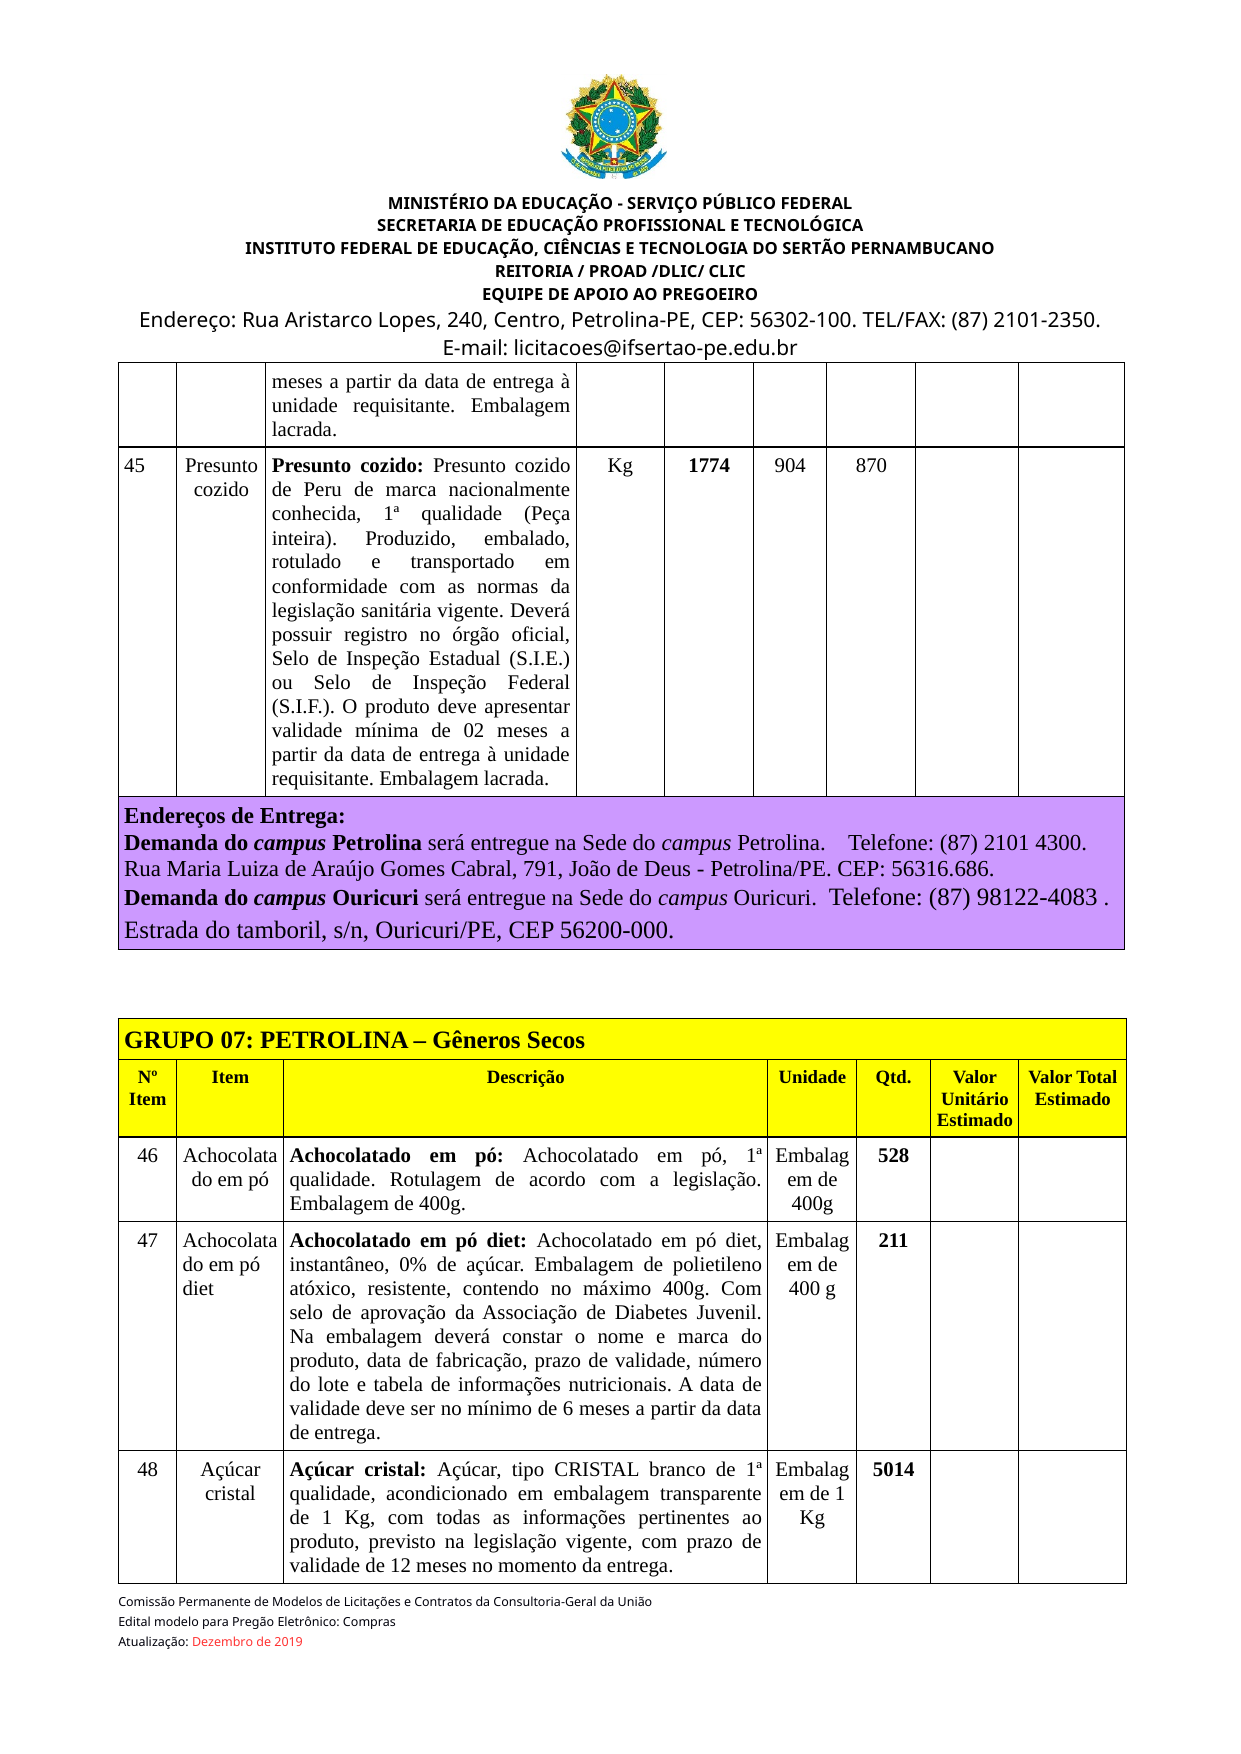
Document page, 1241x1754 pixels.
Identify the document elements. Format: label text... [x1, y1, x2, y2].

table_cell [754, 363, 826, 446]
table_cell [931, 1138, 1018, 1221]
table_cell [665, 363, 753, 446]
table_cell [1019, 1451, 1126, 1583]
table_cell Embalagem de 400 g [768, 1222, 856, 1450]
table_cell [1019, 363, 1124, 446]
table_cell 904 [754, 448, 826, 796]
table_cell 1774 [665, 448, 753, 796]
table_cell Achocolatado em pó diet [177, 1222, 283, 1450]
table_cell [577, 363, 664, 446]
table_cell Presunto cozido: Presunto cozido de Peru de marca nacionalmente conhecida, 1ª qualidade (Peça inteira). Produzido, embalado, rotulado e transportado em conformidade com as normas da legislação sanitária vigente. Deverá possuir registro no órgão oficial, Selo de Inspeção Estadual (S.I.E.) ou Selo de Inspeção Federal (S.I.F.). O produto deve apresentar validade mínima de 02 meses a partir da data de entrega à unidade requisitante. Embalagem lacrada. [266, 448, 576, 796]
table_cell Embalagem de 400g [768, 1138, 856, 1221]
table_cell Kg [577, 448, 664, 796]
table_cell [827, 363, 915, 446]
table_cell [916, 363, 1018, 446]
table_cell Item [177, 1060, 283, 1136]
table_cell 48 [119, 1451, 176, 1583]
table_cell meses a partir da data de entrega à unidade requisitante. Embalagem lacrada. [266, 363, 576, 446]
table_cell Achocolatado em pó [177, 1138, 283, 1221]
table_cell 47 [119, 1222, 176, 1450]
table_cell [916, 448, 1018, 796]
table_cell [119, 363, 176, 446]
table_cell 46 [119, 1138, 176, 1221]
table_cell [177, 363, 265, 446]
table_cell Nº Item [119, 1060, 176, 1136]
table_cell Embalagem de 1 Kg [768, 1451, 856, 1583]
table_cell Qtd. [857, 1060, 930, 1136]
table_cell [931, 1222, 1018, 1450]
table_cell Endereços de Entrega: Demanda do campus Petrolina será entregue na Sede do campus Petrolina. Telefone: (87) 2101 4300. Rua Maria Luiza de Araújo Gomes Cabral, 791, João de Deus - Petrolina/PE. CEP: 56316.686. Demanda do campus Ouricuri será entregue na Sede do campus Ouricuri. Telefone: (87) 98122-4083 . Estrada do tamboril, s/n, Ouricuri/PE, CEP 56200-000. [119, 797, 1124, 949]
table_cell 528 [857, 1138, 930, 1221]
table_cell [1019, 1138, 1126, 1221]
table_cell Descrição [284, 1060, 767, 1136]
table_cell 870 [827, 448, 915, 796]
table_cell 45 [119, 448, 176, 796]
table_cell Unidade [768, 1060, 856, 1136]
table_cell [931, 1451, 1018, 1583]
table_cell 5014 [857, 1451, 930, 1583]
table_cell [1019, 1222, 1126, 1450]
table_cell Valor Total Estimado [1019, 1060, 1126, 1136]
table_cell Açúcar cristal [177, 1451, 283, 1583]
table_cell Açúcar cristal: Açúcar, tipo CRISTAL branco de 1ª qualidade, acondicionado em embalagem transparente de 1 Kg, com todas as informações pertinentes ao produto, previsto na legislação vigente, com prazo de validade de 12 meses no momento da entrega. [284, 1451, 767, 1583]
table_cell Presunto cozido [177, 448, 265, 796]
table_cell Achocolatado em pó diet: Achocolatado em pó diet, instantâneo, 0% de açúcar. Embalagem de polietileno atóxico, resistente, contendo no máximo 400g. Com selo de aprovação da Associação de Diabetes Juvenil. Na embalagem deverá constar o nome e marca do produto, data de fabricação, prazo de validade, número do lote e tabela de informações nutricionais. A data de validade deve ser no mínimo de 6 meses a partir da data de entrega. [284, 1222, 767, 1450]
table_cell Valor Unitário Estimado [931, 1060, 1018, 1136]
picture [560, 74, 667, 179]
table_header GRUPO 07: PETROLINA – Gêneros Secos [119, 1019, 1126, 1059]
table_cell Achocolatado em pó: Achocolatado em pó, 1ª qualidade. Rotulagem de acordo com a legislação. Embalagem de 400g. [284, 1138, 767, 1221]
table_cell 211 [857, 1222, 930, 1450]
table_cell [1019, 448, 1124, 796]
